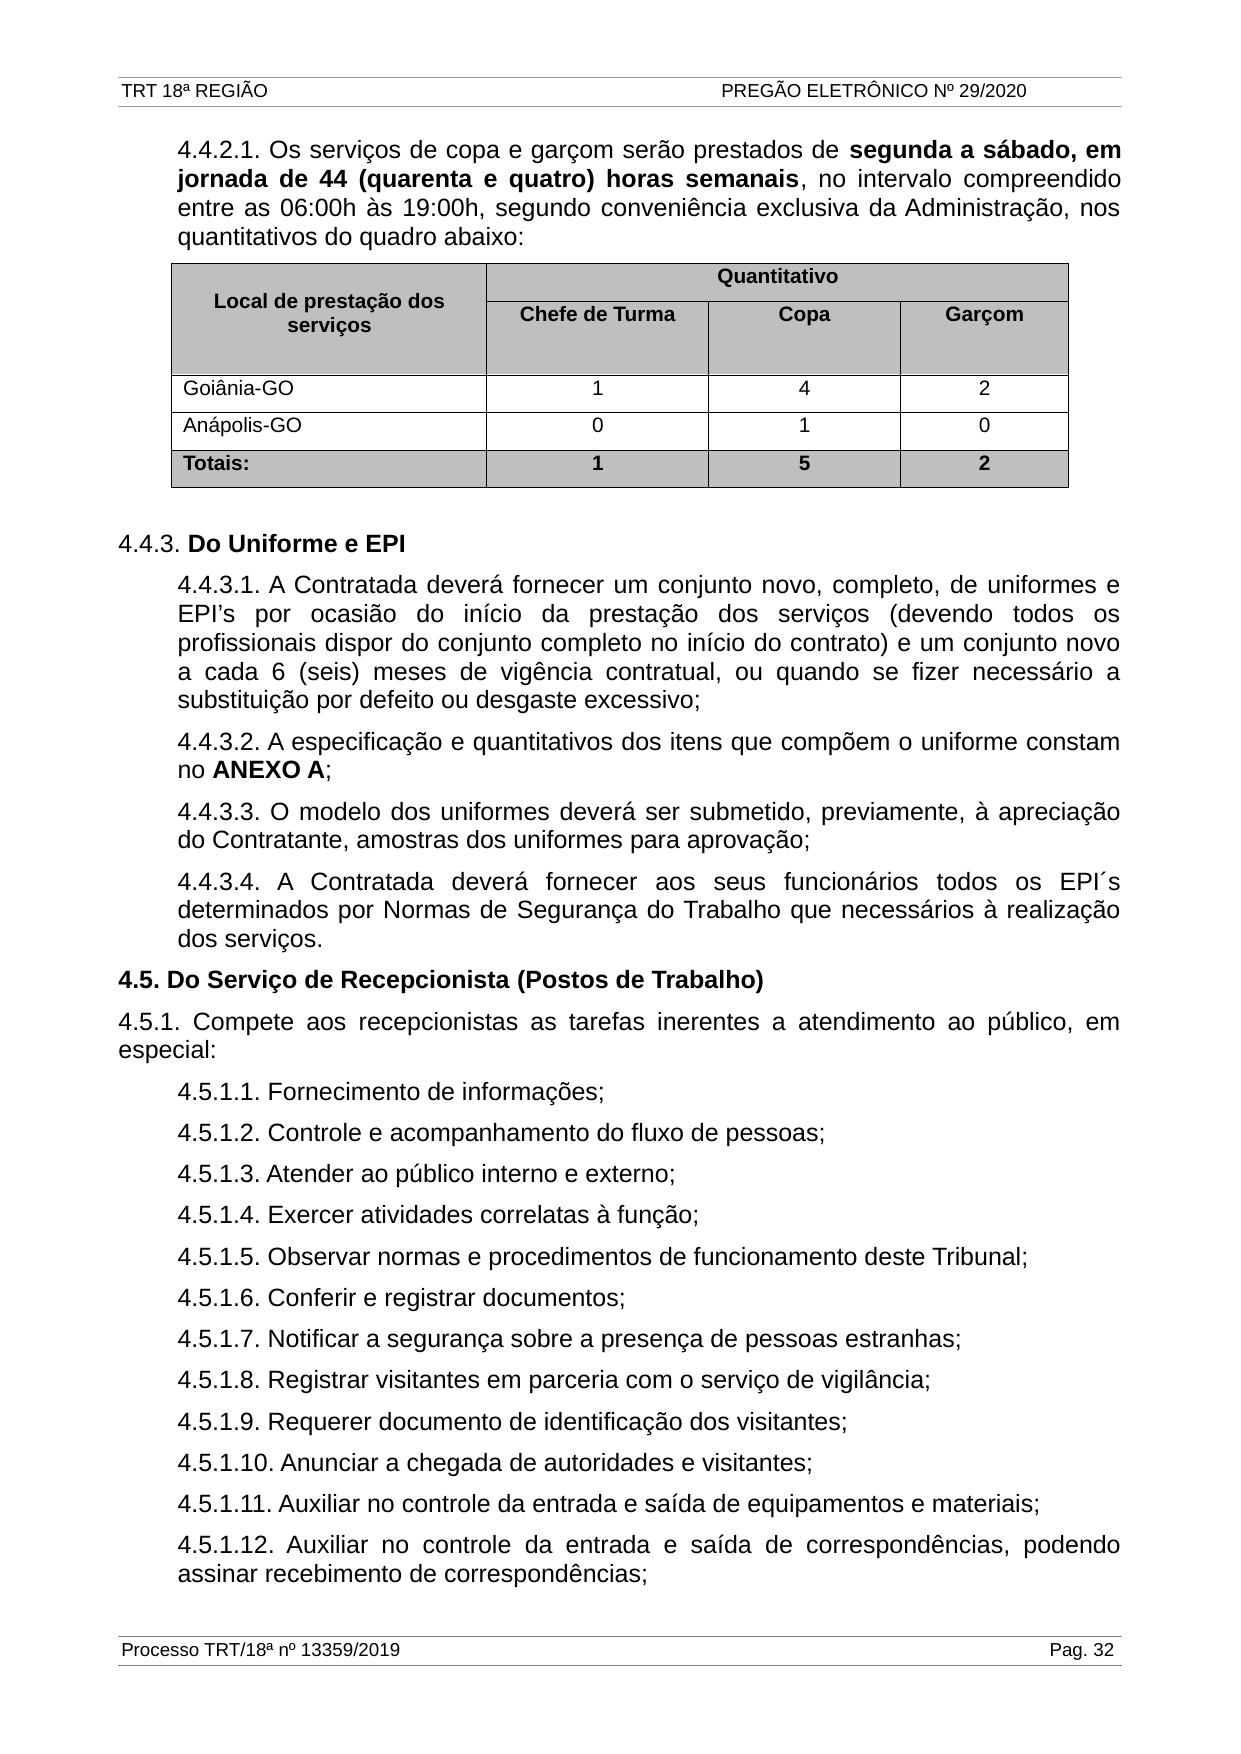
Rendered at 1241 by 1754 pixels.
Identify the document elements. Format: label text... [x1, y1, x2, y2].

text 4.5.1.11. Auxiliar no controle da entrada e saída de equipamentos e materiais; [177, 1489, 1122, 1518]
text 4.4.3.4. A Contratada deverá fornecer aos seus funcionários todos os EPI´s determinados por Normas de Segurança do Trabalho que necessários à realização dos serviços. [177, 867, 1122, 953]
text 4.5.1.6. Conferir e registrar documentos; [177, 1283, 1122, 1312]
text 4.5.1.1. Fornecimento de informações; [177, 1077, 1122, 1106]
text 4.5. Do Serviço de Recepcionista (Postos de Trabalho) [118, 966, 1122, 994]
text 4.5.1.10. Anunciar a chegada de autoridades e visitantes; [177, 1448, 1122, 1477]
text 4.4.2.1. Os serviços de copa e garçom serão prestados de segunda a sábado, em jornada de 44 (quarenta e quatro) horas semanais, no intervalo compreendido entre as 06:00h às 19:00h, segundo conveniência exclusiva da Administração, nos quantitativos do quadro abaixo: [177, 136, 1122, 251]
table_header Local de prestação dos serviços [172, 264, 486, 374]
table_cell 4 [709, 376, 900, 412]
text 4.4.3.3. O modelo dos uniformes deverá ser submetido, previamente, à apreciação do Contratante, amostras dos uniformes para aprovação; [177, 797, 1122, 854]
text 4.5.1.9. Requerer documento de identificação dos visitantes; [177, 1407, 1122, 1436]
text 4.5.1.7. Notificar a segurança sobre a presença de pessoas estranhas; [177, 1324, 1122, 1353]
table_header Quantitativo [487, 264, 1068, 301]
text 4.4.3.1. A Contratada deverá fornecer um conjunto novo, completo, de uniformes e EPI’s por ocasião do início da prestação dos serviços (devendo todos os profissionais dispor do conjunto completo no início do contrato) e um conjunto novo a cada 6 (seis) meses de vigência contratual, ou quando se fizer necessário a substituição por defeito ou desgaste excessivo; [177, 571, 1122, 714]
table_cell Copa [709, 302, 900, 374]
text 4.5.1.4. Exercer atividades correlatas à função; [177, 1201, 1122, 1229]
table_cell 0 [901, 413, 1068, 449]
text 4.5.1.8. Registrar visitantes em parceria com o serviço de vigilância; [177, 1366, 1122, 1394]
table_cell Chefe de Turma [487, 302, 708, 374]
table_cell 1 [487, 376, 708, 412]
text 4.4.3.2. A especificação e quantitativos dos itens que compõem o uniforme constam no ANEXO A; [177, 727, 1122, 784]
table_cell 0 [487, 413, 708, 449]
text 4.5.1.5. Observar normas e procedimentos de funcionamento deste Tribunal; [177, 1242, 1122, 1271]
table_cell Goiânia-GO [172, 376, 486, 412]
text 4.5.1. Compete aos recepcionistas as tarefas inerentes a atendimento ao público, em especial: [118, 1007, 1122, 1064]
table_cell 2 [901, 376, 1068, 412]
table_cell 5 [709, 451, 900, 487]
text 4.5.1.12. Auxiliar no controle da entrada e saída de correspondências, podendo assinar recebimento de correspondências; [177, 1531, 1122, 1588]
text 4.4.3. Do Uniforme e EPI [118, 529, 1122, 558]
text 4.5.1.2. Controle e acompanhamento do fluxo de pessoas; [177, 1118, 1122, 1147]
table_cell 1 [487, 451, 708, 487]
table_cell 1 [709, 413, 900, 449]
table_cell Anápolis-GO [172, 413, 486, 449]
table_cell 2 [901, 451, 1068, 487]
text 4.5.1.3. Atender ao público interno e externo; [177, 1159, 1122, 1188]
table_cell Totais: [172, 451, 486, 487]
table_cell Garçom [901, 302, 1068, 374]
